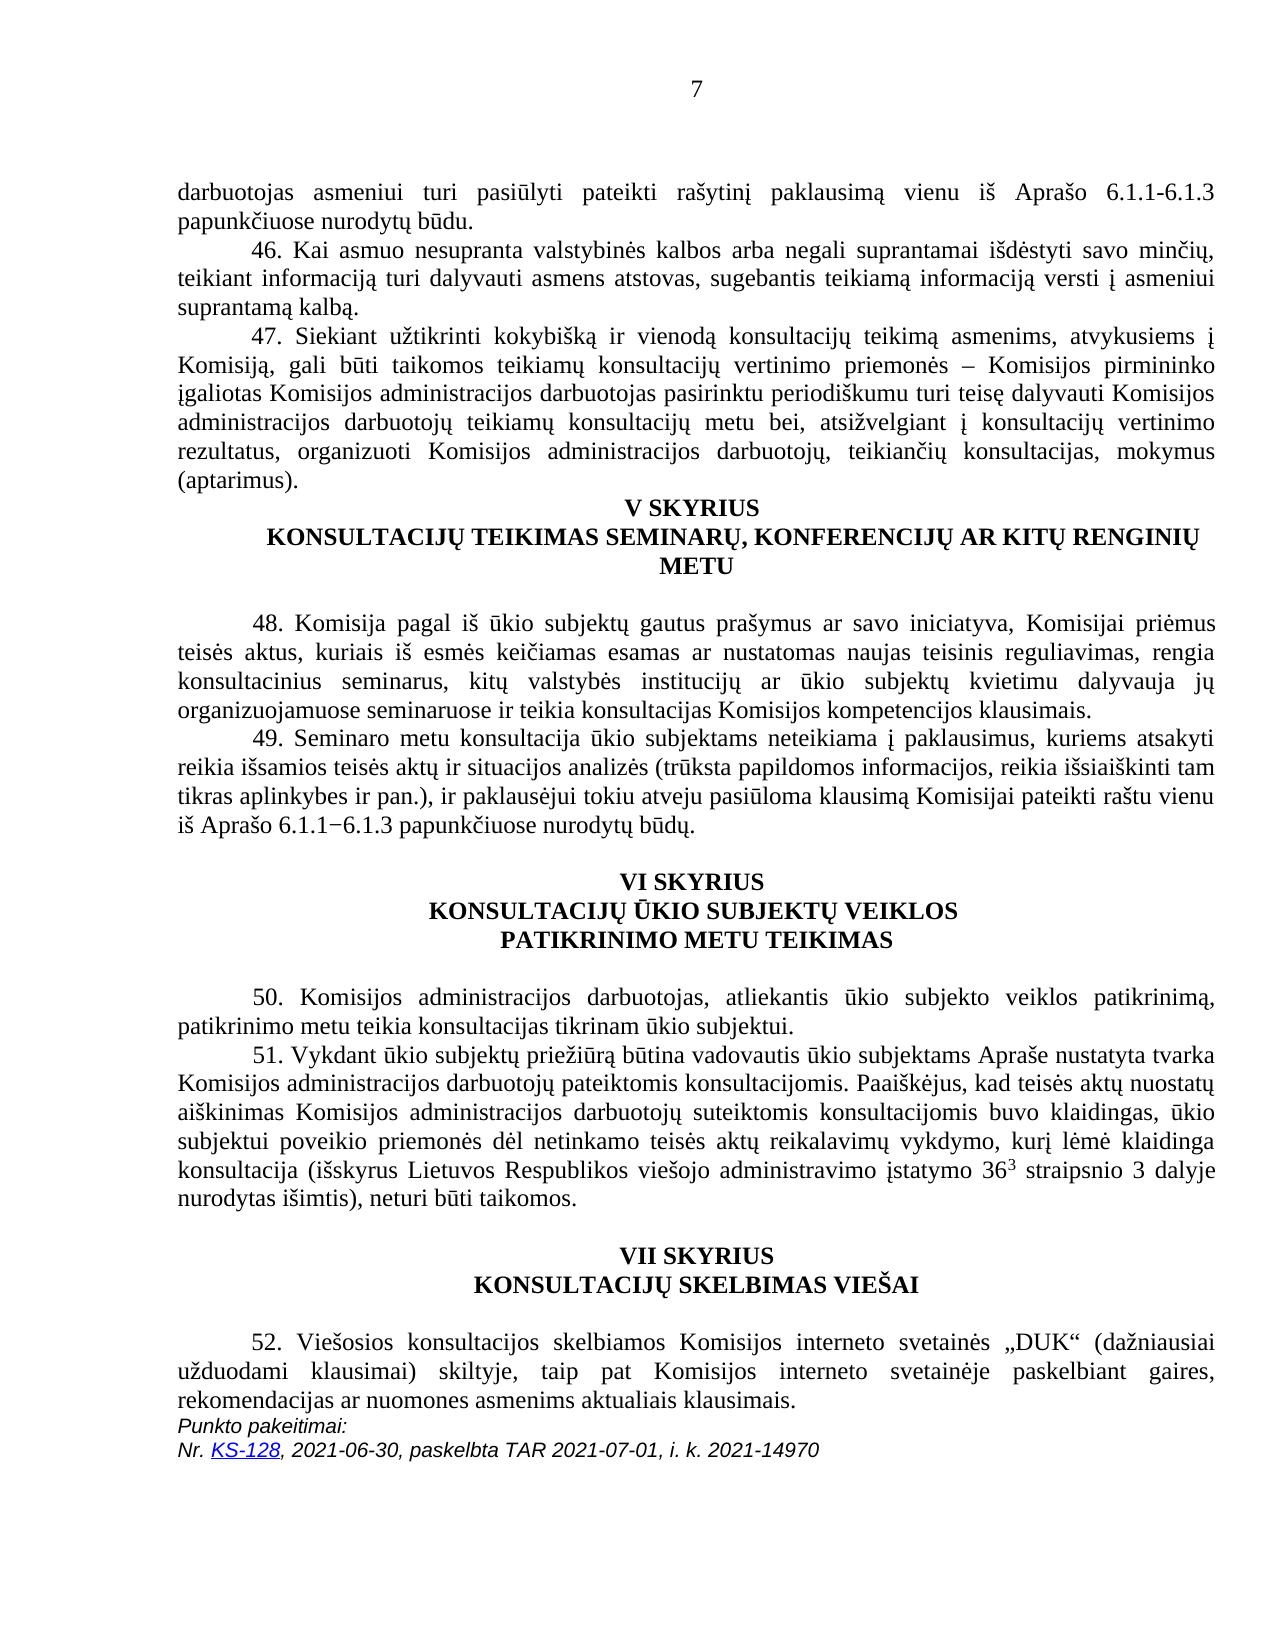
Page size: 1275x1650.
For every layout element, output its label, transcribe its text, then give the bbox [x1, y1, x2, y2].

text VII SKYRIUS [177, 1241, 1216, 1270]
text 52. Viešosios konsultacijos skelbiamos Komisijos interneto svetainės „DUK“ (dažniausiai užduodami klausimai) skiltyje, taip pat Komisijos interneto svetainėje paskelbiant gaires, rekomendacijas ar nuomones asmenims aktualiais klausimais. [177, 1327, 1216, 1413]
text Nr. KS-128, 2021-06-30, paskelbta TAR 2021-07-01, i. k. 2021-14970 [177, 1437, 1216, 1461]
text V SKYRIUS [168, 493, 1216, 522]
text VI SKYRIUS [168, 867, 1216, 896]
text KONSULTACIJŲ TEIKIMAS SEMINARŲ, KONFERENCIJŲ AR KITŲ RENGINIŲ METU [177, 522, 1216, 580]
text darbuotojas asmeniui turi pasiūlyti pateikti rašytinį paklausimą vienu iš Aprašo 6.1.1-6.1.3 papunkčiuose nurodytų būdu. [177, 177, 1216, 235]
text 50. Komisijos administracijos darbuotojas, atliekantis ūkio subjekto veiklos patikrinimą, patikrinimo metu teikia konsultacijas tikrinam ūkio subjektui. [177, 982, 1216, 1040]
text PATIKRINIMO METU teikimas [177, 925, 1216, 953]
text KONSULTACIJų SKELBIMAS VIEŠAI [177, 1270, 1216, 1298]
text 48. Komisija pagal iš ūkio subjektų gautus prašymus ar savo iniciatyva, Komisijai priėmus teisės aktus, kuriais iš esmės keičiamas esamas ar nustatomas naujas teisinis reguliavimas, rengia konsultacinius seminarus, kitų valstybės institucijų ar ūkio subjektų kvietimu dalyvauja jų organizuojamuose seminaruose ir teikia konsultacijas Komisijos kompetencijos klausimais. [177, 608, 1216, 723]
text 49. Seminaro metu konsultacija ūkio subjektams neteikiama į paklausimus, kuriems atsakyti reikia išsamios teisės aktų ir situacijos analizės (trūksta papildomos informacijos, reikia išsiaiškinti tam tikras aplinkybes ir pan.), ir paklausėjui tokiu atveju pasiūloma klausimą Komisijai pateikti raštu vienu iš Aprašo 6.1.1−6.1.3 papunkčiuose nurodytų būdų. [177, 723, 1216, 838]
text konsultacijų ūkio subjektų veiklos [177, 896, 1216, 925]
text 51. Vykdant ūkio subjektų priežiūrą būtina vadovautis ūkio subjektams Apraše nustatyta tvarka Komisijos administracijos darbuotojų pateiktomis konsultacijomis. Paaiškėjus, kad teisės aktų nuostatų aiškinimas Komisijos administracijos darbuotojų suteiktomis konsultacijomis buvo klaidingas, ūkio subjektui poveikio priemonės dėl netinkamo teisės aktų reikalavimų vykdymo, kurį lėmė klaidinga konsultacija (išskyrus Lietuvos Respublikos viešojo administravimo įstatymo 363 straipsnio 3 dalyje nurodytas išimtis), neturi būti taikomos. [177, 1040, 1216, 1212]
text 46. Kai asmuo nesupranta valstybinės kalbos arba negali suprantamai išdėstyti savo minčių, teikiant informaciją turi dalyvauti asmens atstovas, sugebantis teikiamą informaciją versti į asmeniui suprantamą kalbą. [177, 235, 1216, 321]
text Punkto pakeitimai: [177, 1413, 1216, 1437]
text 47. Siekiant užtikrinti kokybišką ir vienodą konsultacijų teikimą asmenims, atvykusiems į Komisiją, gali būti taikomos teikiamų konsultacijų vertinimo priemonės – Komisijos pirmininko įgaliotas Komisijos administracijos darbuotojas pasirinktu periodiškumu turi teisę dalyvauti Komisijos administracijos darbuotojų teikiamų konsultacijų metu bei, atsižvelgiant į konsultacijų vertinimo rezultatus, organizuoti Komisijos administracijos darbuotojų, teikiančių konsultacijas, mokymus (aptarimus). [177, 321, 1216, 493]
